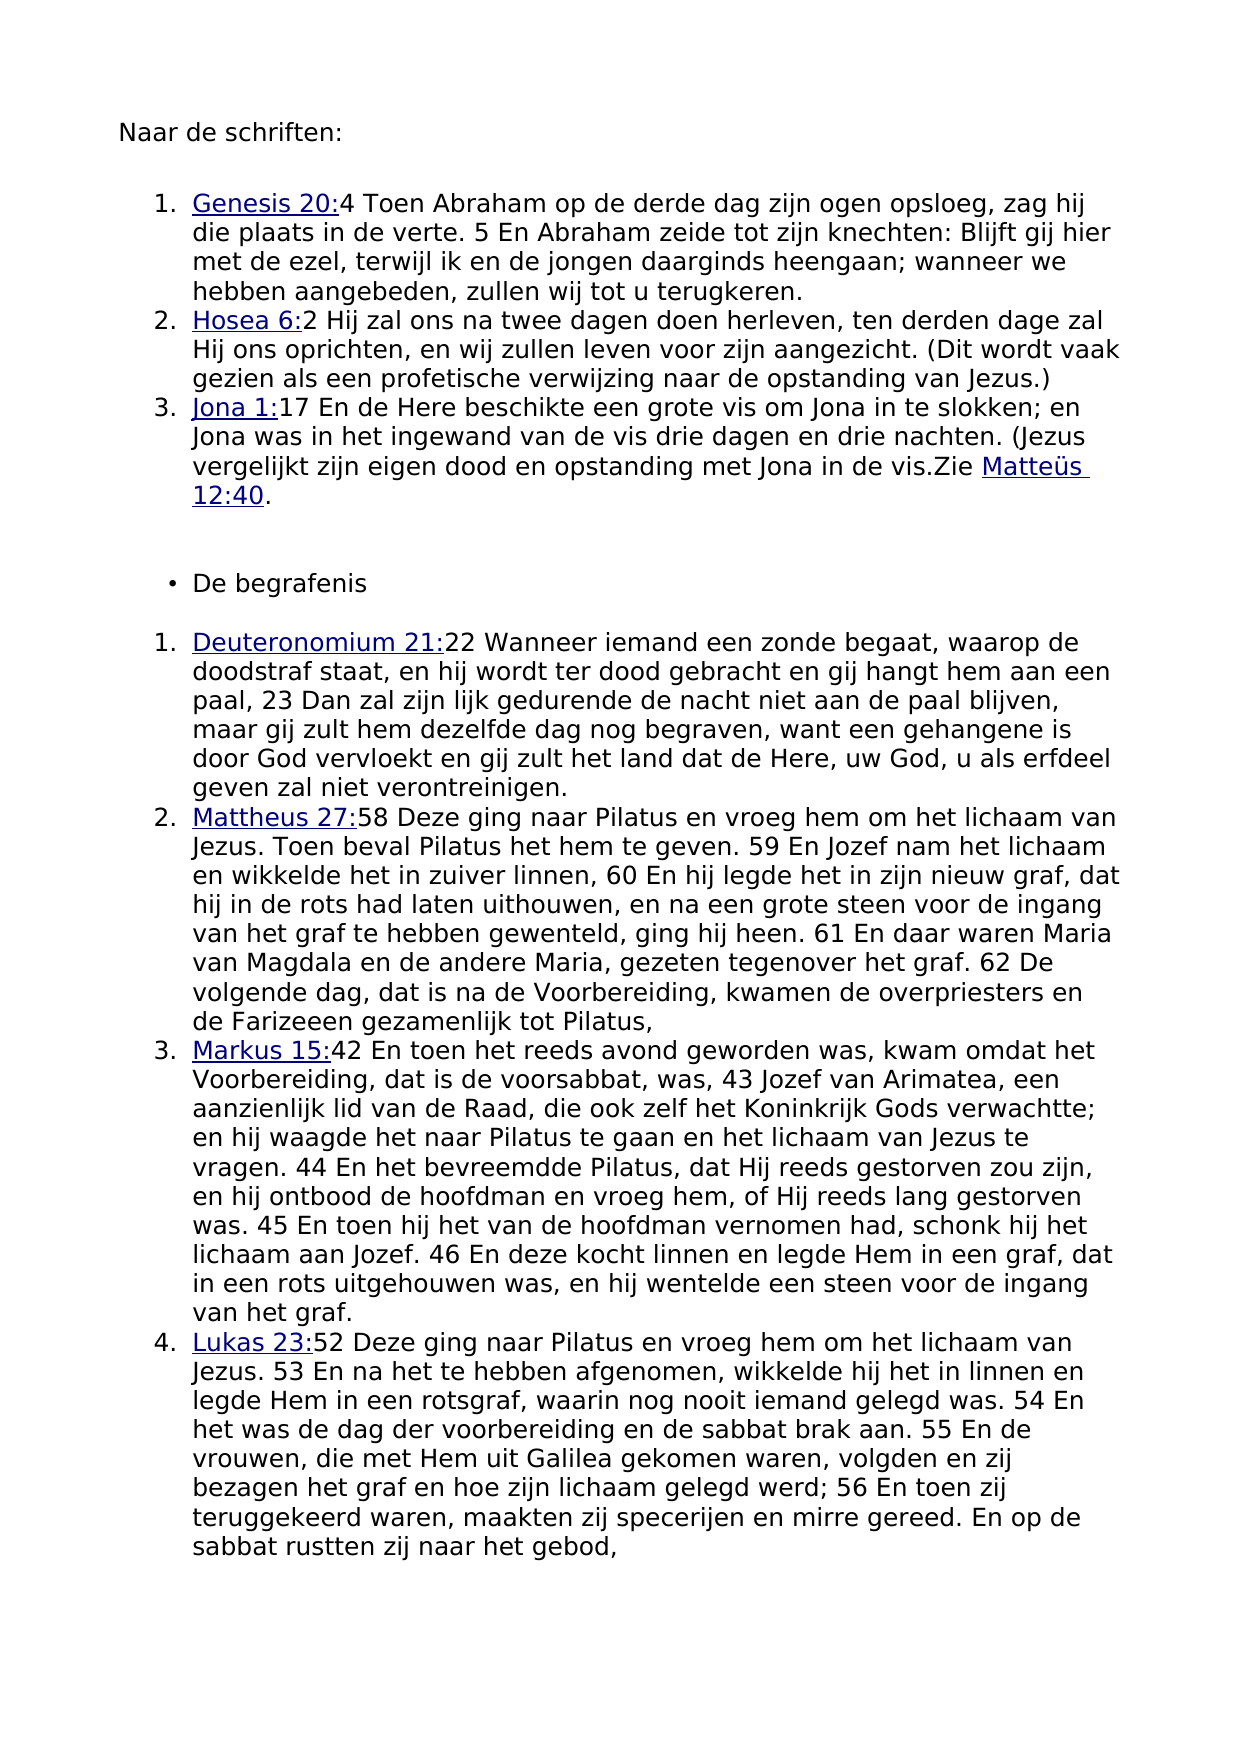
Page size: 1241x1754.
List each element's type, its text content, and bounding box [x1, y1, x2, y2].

list Jona 1:17 En de Here beschikte een grote vis om Jona in te slokken; en Jona was in het ingewand van de vis drie dagen en drie nachten. (Jezus vergelijkt zijn eigen dood en opstanding met Jona in de vis.Zie Matteüs 12:40. [177, 393, 1122, 510]
text Naar de schriften: [118, 118, 1122, 147]
list Genesis 20:4 Toen Abraham op de derde dag zijn ogen opsloeg, zag hij die plaats in de verte. 5 En Abraham zeide tot zijn knechten: Blijft gij hier met de ezel, terwijl ik en de jongen daarginds heengaan; wanneer we hebben aangebeden, zullen wij tot u terugkeren. [177, 189, 1122, 306]
list Lukas 23:52 Deze ging naar Pilatus en vroeg hem om het lichaam van Jezus. 53 En na het te hebben afgenomen, wikkelde hij het in linnen en legde Hem in een rotsgraf, waarin nog nooit iemand gelegd was. 54 En het was de dag der voorbereiding en de sabbat brak aan. 55 En de vrouwen, die met Hem uit Galilea gekomen waren, volgden en zij bezagen het graf en hoe zijn lichaam gelegd werd; 56 En toen zij teruggekeerd waren, maakten zij specerijen en mirre gereed. En op de sabbat rustten zij naar het gebod, [177, 1328, 1122, 1561]
list Deuteronomium 21:22 Wanneer iemand een zonde begaat, waarop de doodstraf staat, en hij wordt ter dood gebracht en gij hangt hem aan een paal, 23 Dan zal zijn lijk gedurende de nacht niet aan de paal blijven, maar gij zult hem dezelfde dag nog begraven, want een gehangene is door God vervloekt en gij zult het land dat de Here, uw God, u als erfdeel geven zal niet verontreinigen. [177, 628, 1122, 803]
list Mattheus 27:58 Deze ging naar Pilatus en vroeg hem om het lichaam van Jezus. Toen beval Pilatus het hem te geven. 59 En Jozef nam het lichaam en wikkelde het in zuiver linnen, 60 En hij legde het in zijn nieuw graf, dat hij in de rots had laten uithouwen, en na een grote steen voor de ingang van het graf te hebben gewenteld, ging hij heen. 61 En daar waren Maria van Magdala en de andere Maria, gezeten tegenover het graf. 62 De volgende dag, dat is na de Voorbereiding, kwamen de overpriesters en de Farizeeen gezamenlijk tot Pilatus, [177, 803, 1122, 1036]
list Hosea 6:2 Hij zal ons na twee dagen doen herleven, ten derden dage zal Hij ons oprichten, en wij zullen leven voor zijn aangezicht. (Dit wordt vaak gezien als een profetische verwijzing naar de opstanding van Jezus.) [177, 306, 1122, 393]
list Markus 15:42 En toen het reeds avond geworden was, kwam omdat het Voorbereiding, dat is de voorsabbat, was, 43 Jozef van Arimatea, een aanzienlijk lid van de Raad, die ook zelf het Koninkrijk Gods verwachtte; en hij waagde het naar Pilatus te gaan en het lichaam van Jezus te vragen. 44 En het bevreemdde Pilatus, dat Hij reeds gestorven zou zijn, en hij ontbood de hoofdman en vroeg hem, of Hij reeds lang gestorven was. 45 En toen hij het van de hoofdman vernomen had, schonk hij het lichaam aan Jozef. 46 En deze kocht linnen en legde Hem in een graf, dat in een rots uitgehouwen was, en hij wentelde een steen voor de ingang van het graf. [177, 1036, 1122, 1328]
list De begrafenis [177, 569, 1122, 598]
